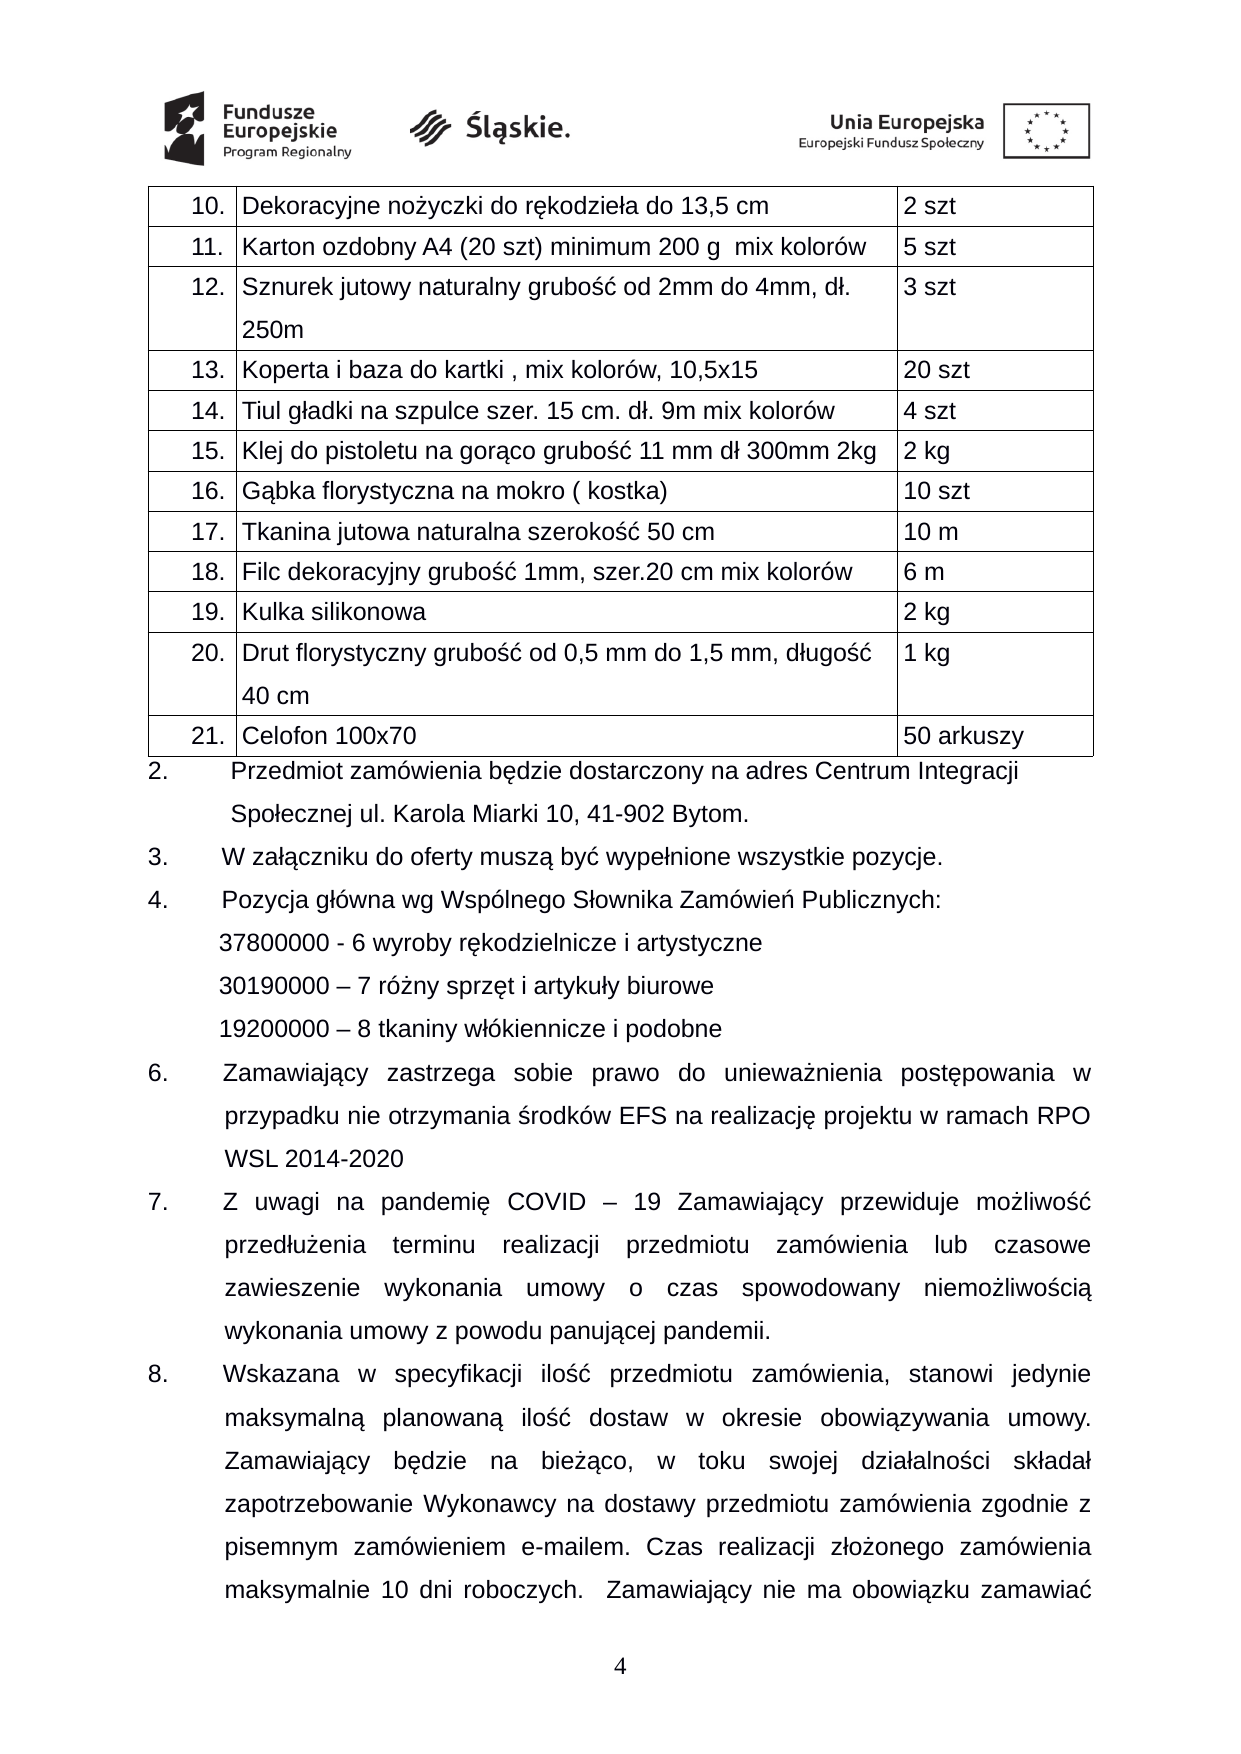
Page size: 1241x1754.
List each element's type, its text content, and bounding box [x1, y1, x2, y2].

table_cell 2 kg [898, 431, 1093, 471]
table_cell Tiul gładki na szpulce szer. 15 cm. dł. 9m mix kolorów [237, 391, 897, 430]
list Wskazana w specyfikacji ilość przedmiotu zamówienia, stanowi jedynie maksymalną planowaną ilość dostaw w okresie obowiązywania umowy. Zamawiający będzie na bieżąco, w toku swojej działalności składał zapotrzebowanie Wykonawcy na dostawy przedmiotu zamówienia zgodnie z pisemnym zamówieniem e-mailem. Czas realizacji złożonego zamówienia maksymalnie 10 dni roboczych. Zamawiający nie ma obowiązku zamawiać [148, 1359, 1093, 1604]
table_cell Celofon 100x70 [237, 716, 897, 756]
list Przedmiot zamówienia będzie dostarczony na adres Centrum Integracji Społecznej ul. Karola Miarki 10, 41-902 Bytom. [148, 757, 1093, 827]
table_cell Karton ozdobny A4 (20 szt) minimum 200 g mix kolorów [237, 227, 897, 266]
text 19200000 – 8 tkaniny włókiennicze i podobne [148, 1014, 1093, 1043]
table_cell Klej do pistoletu na gorąco grubość 11 mm dł 300mm 2kg [237, 431, 897, 471]
table_cell [149, 267, 236, 349]
table_cell 50 arkuszy [898, 716, 1093, 756]
table_cell 10 szt [898, 472, 1093, 511]
table_cell [149, 391, 236, 430]
table_cell [149, 552, 236, 591]
list W załączniku do oferty muszą być wypełnione wszystkie pozycje. [148, 842, 1093, 871]
table_cell Filc dekoracyjny grubość 1mm, szer.20 cm mix kolorów [237, 552, 897, 591]
table_cell [149, 351, 236, 390]
list Zamawiający zastrzega sobie prawo do unieważnienia postępowania w przypadku nie otrzymania środków EFS na realizację projektu w ramach RPO WSL 2014-2020 [148, 1057, 1093, 1172]
text 37800000 - 6 wyroby rękodzielnicze i artystyczne [148, 928, 1093, 957]
table_cell 1 kg [898, 633, 1093, 715]
table_cell [149, 592, 236, 632]
list Pozycja główna wg Wspólnego Słownika Zamówień Publicznych: [148, 885, 1093, 914]
table_cell [149, 716, 236, 756]
table_cell [149, 512, 236, 551]
table_cell [149, 472, 236, 511]
table_cell Koperta i baza do kartki , mix kolorów, 10,5x15 [237, 351, 897, 390]
table_cell Tkanina jutowa naturalna szerokość 50 cm [237, 512, 897, 551]
table_cell 4 szt [898, 391, 1093, 430]
text 30190000 – 7 różny sprzęt i artykuły biurowe [148, 971, 1093, 1000]
table_cell 10 m [898, 512, 1093, 551]
table_cell Kulka silikonowa [237, 592, 897, 632]
list Z uwagi na pandemię COVID – 19 Zamawiający przewiduje możliwość przedłużenia terminu realizacji przedmiotu zamówienia lub czasowe zawieszenie wykonania umowy o czas spowodowany niemożliwością wykonania umowy z powodu panującej pandemii. [148, 1187, 1093, 1345]
table_cell Dekoracyjne nożyczki do rękodzieła do 13,5 cm [237, 187, 897, 226]
table_cell [149, 431, 236, 471]
table_cell [149, 187, 236, 226]
table_cell Gąbka florystyczna na mokro ( kostka) [237, 472, 897, 511]
table_cell 5 szt [898, 227, 1093, 266]
table_cell 2 szt [898, 187, 1093, 226]
table_cell 2 kg [898, 592, 1093, 632]
table_cell Sznurek jutowy naturalny grubość od 2mm do 4mm, dł. 250m [237, 267, 897, 349]
table_cell 3 szt [898, 267, 1093, 349]
table_cell Drut florystyczny grubość od 0,5 mm do 1,5 mm, długość 40 cm [237, 633, 897, 715]
table_cell [149, 227, 236, 266]
table_cell 6 m [898, 552, 1093, 591]
table_cell [149, 633, 236, 715]
table_cell 20 szt [898, 351, 1093, 390]
